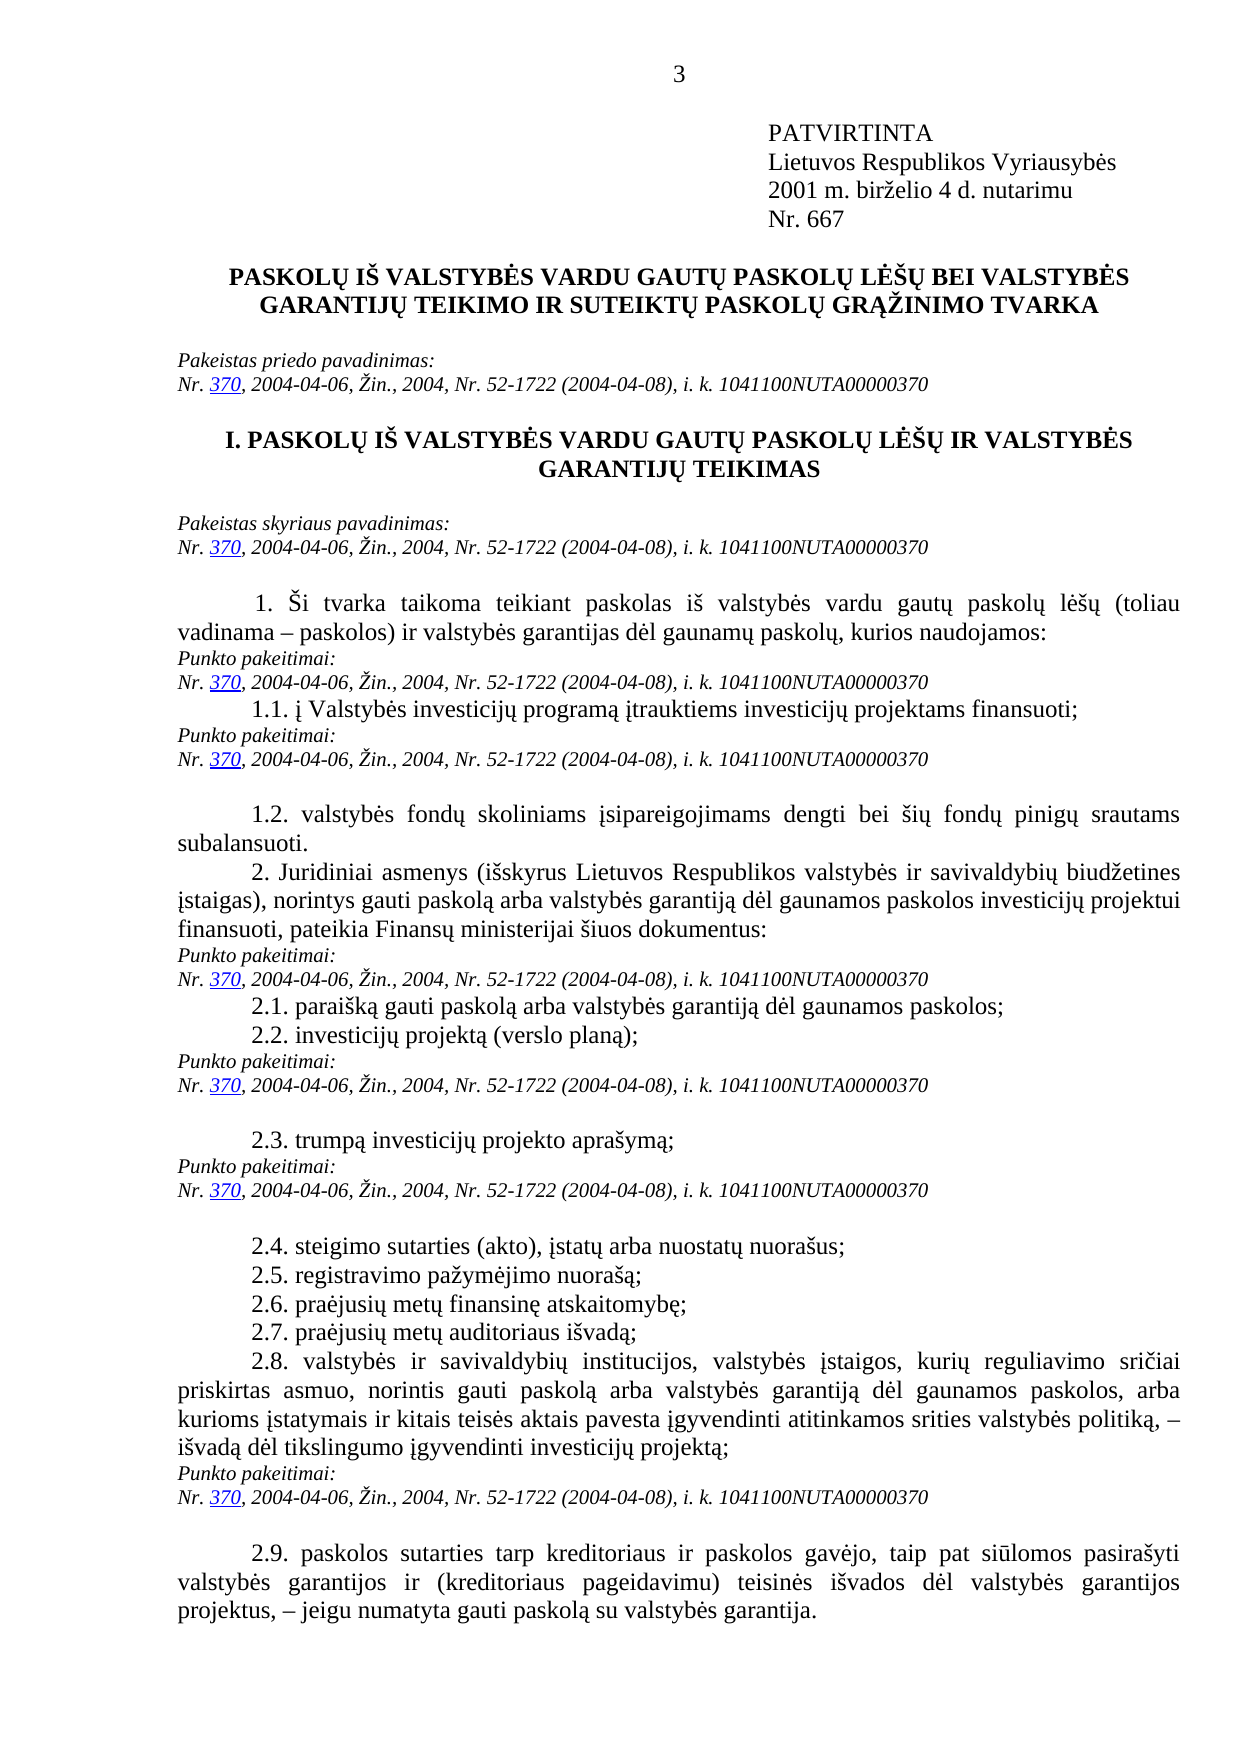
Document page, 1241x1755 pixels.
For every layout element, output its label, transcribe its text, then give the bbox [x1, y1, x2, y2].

text 2.7. praėjusių metų auditoriaus išvadą; [177, 1317, 1181, 1346]
text 2.2. investicijų projektą (verslo planą); [177, 1020, 1181, 1049]
text Nr. 370, 2004-04-06, Žin., 2004, Nr. 52-1722 (2004-04-08), i. k. 1041100NUTA00000370 [177, 1073, 1181, 1097]
text Nr. 370, 2004-04-06, Žin., 2004, Nr. 52-1722 (2004-04-08), i. k. 1041100NUTA00000370 [177, 670, 1181, 694]
text 1.2. valstybės fondų skoliniams įsipareigojimams dengti bei šių fondų pinigų srautams subalansuoti. [177, 799, 1181, 857]
text Nr. 370, 2004-04-06, Žin., 2004, Nr. 52-1722 (2004-04-08), i. k. 1041100NUTA00000370 [177, 1485, 1181, 1509]
text Nr. 370, 2004-04-06, Žin., 2004, Nr. 52-1722 (2004-04-08), i. k. 1041100NUTA00000370 [177, 372, 1181, 396]
text Punkto pakeitimai: [177, 646, 1181, 670]
text Pakeistas skyriaus pavadinimas: [177, 511, 1181, 535]
text 1. Ši tvarka taikoma teikiant paskolas iš valstybės vardu gautų paskolų lėšų (toliau vadinama – paskolos) ir valstybės garantijas dėl gaunamų paskolų, kurios naudojamos: [177, 588, 1181, 646]
text Nr. 370, 2004-04-06, Žin., 2004, Nr. 52-1722 (2004-04-08), i. k. 1041100NUTA00000370 [177, 747, 1181, 771]
text I. PASKOLŲ IŠ VALSTYBĖS VARDU GAUTŲ PASKOLŲ LĖŠŲ IR VALSTYBĖS [177, 425, 1181, 454]
text 2.6. praėjusių metų finansinę atskaitomybę; [177, 1289, 1181, 1317]
text PATVIRTINTA [768, 118, 1181, 147]
text 2.4. steigimo sutarties (akto), įstatų arba nuostatų nuorašus; [177, 1231, 1181, 1260]
text 2.8. valstybės ir savivaldybių institucijos, valstybės įstaigos, kurių reguliavimo sričiai priskirtas asmuo, norintis gauti paskolą arba valstybės garantiją dėl gaunamos paskolos, arba kurioms įstatymais ir kitais teisės aktais pavesta įgyvendinti atitinkamos srities valstybės politiką, – išvadą dėl tikslingumo įgyvendinti investicijų projektą; [177, 1346, 1181, 1461]
text Nr. 370, 2004-04-06, Žin., 2004, Nr. 52-1722 (2004-04-08), i. k. 1041100NUTA00000370 [177, 967, 1181, 991]
text Nr. 667 [177, 204, 1181, 233]
text 1.1. į Valstybės investicijų programą įtrauktiems investicijų projektams finansuoti; [177, 694, 1181, 722]
text Punkto pakeitimai: [177, 722, 1181, 747]
text 2001 m. birželio 4 d. nutarimu [177, 176, 1181, 204]
text GARANTIJŲ TEIKIMAS [177, 454, 1181, 482]
text Punkto pakeitimai: [177, 1461, 1181, 1485]
text 2.5. registravimo pažymėjimo nuorašą; [177, 1260, 1181, 1289]
text Nr. 370, 2004-04-06, Žin., 2004, Nr. 52-1722 (2004-04-08), i. k. 1041100NUTA00000370 [177, 1178, 1181, 1202]
text Punkto pakeitimai: [177, 1154, 1181, 1178]
text 2.1. paraišką gauti paskolą arba valstybės garantiją dėl gaunamos paskolos; [177, 991, 1181, 1020]
text Pakeistas priedo pavadinimas: [177, 348, 1181, 372]
text 2.3. trumpą investicijų projekto aprašymą; [177, 1126, 1181, 1154]
text Punkto pakeitimai: [177, 1049, 1181, 1073]
text Lietuvos Respublikos Vyriausybės [177, 147, 1181, 176]
text 2. Juridiniai asmenys (išskyrus Lietuvos Respublikos valstybės ir savivaldybių biudžetines įstaigas), norintys gauti paskolą arba valstybės garantiją dėl gaunamos paskolos investicijų projektui finansuoti, pateikia Finansų ministerijai šiuos dokumentus: [177, 857, 1181, 943]
text GARANTIJŲ TEIKIMO IR SUTEIKTŲ PASKOLŲ GRĄŽINIMO TVARKA [177, 291, 1181, 319]
text Nr. 370, 2004-04-06, Žin., 2004, Nr. 52-1722 (2004-04-08), i. k. 1041100NUTA00000370 [177, 535, 1181, 559]
text PASKOLŲ IŠ VALSTYBĖS VARDU GAUTŲ PASKOLŲ LĖŠŲ BEI VALSTYBĖS [177, 262, 1181, 291]
text Punkto pakeitimai: [177, 943, 1181, 967]
text 2.9. paskolos sutarties tarp kreditoriaus ir paskolos gavėjo, taip pat siūlomos pasirašyti valstybės garantijos ir (kreditoriaus pageidavimu) teisinės išvados dėl valstybės garantijos projektus, – jeigu numatyta gauti paskolą su valstybės garantija. [177, 1538, 1181, 1624]
